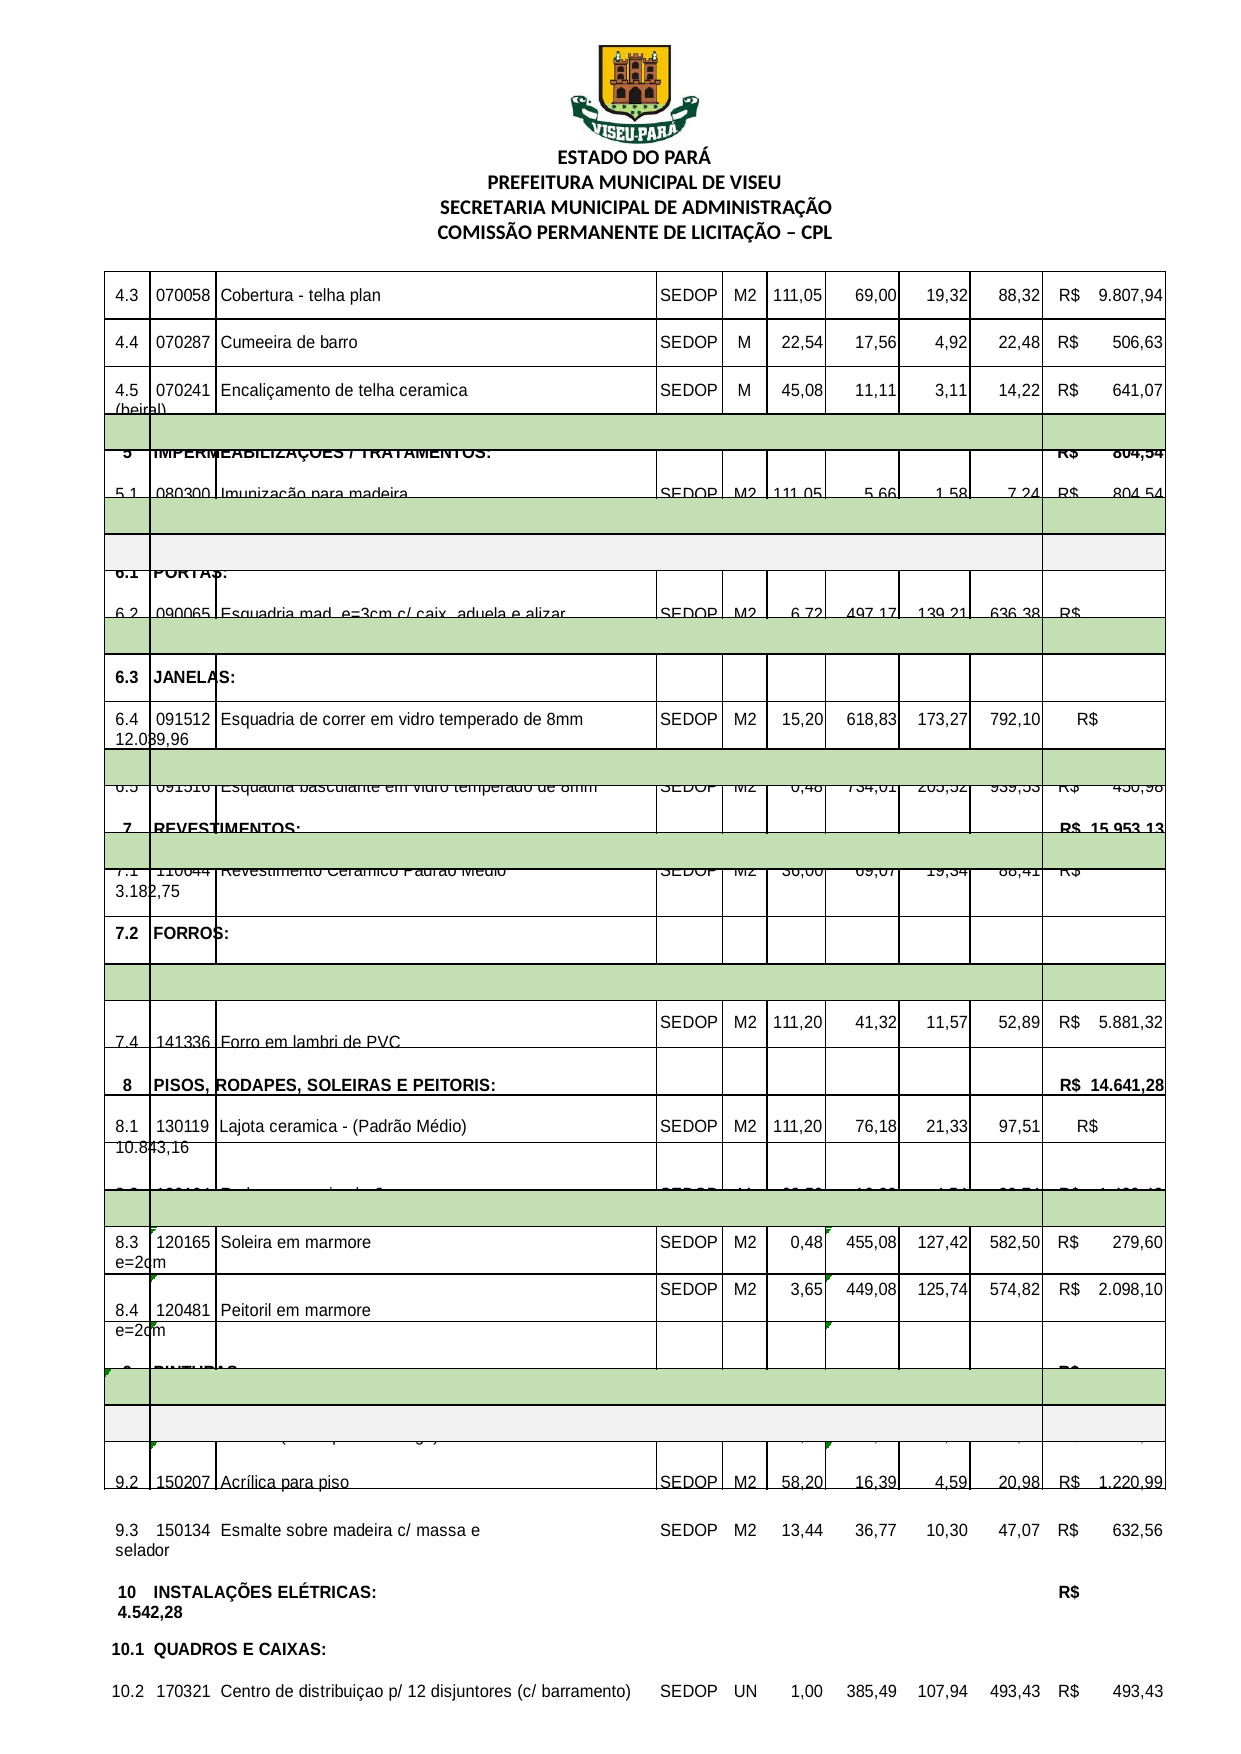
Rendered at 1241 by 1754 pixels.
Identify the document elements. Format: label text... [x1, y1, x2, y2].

text 7.1 110644 Revestimento Cerâmico Padrão Médio SEDOP M2 36,00 69,07 19,34 88,41 R$ 3.182,75 [151, 870, 215, 901]
text 8.3 120165 Soleira em marmore e=2cm [217, 1232, 425, 1272]
text 6.1 PORTAS: [1043, 571, 1164, 582]
text 0,48 [768, 786, 825, 797]
text 8.1 130119 Lajota ceramica - (Padrão Médio) SEDOP M2 111,20 76,18 21,33 97,51 R$ 10.843,16 [217, 1143, 656, 1157]
text R$ [1043, 1232, 1081, 1252]
text 17,56 [855, 332, 898, 352]
text 58,20 [768, 1472, 824, 1488]
text 7 REVESTIMENTOS: R$ 15.953,13 [768, 818, 825, 832]
text SEDOP M [723, 1184, 758, 1189]
text 7.2 FORROS: [1043, 922, 1164, 943]
text 19,32 [900, 284, 969, 305]
text 7 REVESTIMENTOS: R$ 15.953,13 [826, 818, 898, 832]
text ESTADO DO PARÁ PREFEITURA MUNICIPAL DE VISEU [487, 144, 787, 194]
text 20,98 [998, 1472, 1042, 1488]
text 6.3 JANELAS: [217, 666, 656, 687]
text 68,50 16,20 4,54 [900, 1184, 969, 1189]
text 7 REVESTIMENTOS: R$ 15.953,13 [971, 818, 1042, 832]
text 7.1 110644 Revestimento Cerâmico Padrão Médio SEDOP M2 36,00 69,07 19,34 88,41 R$ 3.182,75 [900, 870, 969, 901]
text 150207 [151, 1472, 215, 1488]
text 6.1 PORTAS: [657, 571, 722, 582]
text 9.2 [115, 1472, 149, 1488]
text 8.4 120481 Peitoril em marmore e=2cm [151, 1299, 215, 1321]
picture [570, 44, 700, 144]
text 9 PINTURAS: R$ 7.851,70 [1043, 1362, 1164, 1368]
text 14,22 [998, 379, 1042, 400]
text 7 REVESTIMENTOS: R$ 15.953,13 [900, 818, 969, 832]
text 36,77 10,30 [855, 1519, 969, 1540]
text [826, 1074, 898, 1094]
text 205,52 [900, 786, 969, 797]
text 5,66 [826, 484, 898, 497]
text 9.807,94 [1098, 284, 1164, 305]
text 5.881,32 [1098, 1012, 1164, 1032]
text R$ [1043, 1472, 1081, 1488]
text 22,48 [998, 332, 1042, 352]
text 6.4 091512 Esquadria de correr em vidro temperado de 8mm SEDOP M2 15,20 618,83 173,27 792,10 R$ 12.039,96 [971, 708, 1042, 748]
text 7 REVESTIMENTOS: R$ 15.953,13 [217, 818, 656, 832]
text 8.1 130119 Lajota ceramica - (Padrão Médio) SEDOP M2 111,20 76,18 21,33 97,51 R$ 10.843,16 [971, 1116, 1042, 1142]
text 4.3 [115, 284, 149, 305]
text 6.3 JANELAS: [826, 666, 898, 687]
text 7.2 FORROS: [723, 922, 766, 943]
text M2 [723, 284, 766, 305]
text 6.3 JANELAS: [115, 666, 149, 687]
text 734,01 [826, 786, 898, 797]
text 8.4 120481 Peitoril em marmore e=2cm [151, 1322, 215, 1340]
text 5 IMPERMEABILIZAÇÕES / TRATAMENTOS: R$ 804,54 [300, 451, 656, 462]
text Cumeeira de barro [217, 332, 521, 352]
text 506,63 [1112, 332, 1164, 352]
text Imunização para madeira [217, 484, 656, 497]
text 6.2 090065 Esquadria mad. e=3cm c/ caix. aduela e alizar SEDOP M2 6,72 497,17 139,21 636,38 R$ 4.276,46 [217, 604, 656, 617]
text 8.1 130119 Lajota ceramica - (Padrão Médio) SEDOP M2 111,20 76,18 21,33 97,51 R$ 10.843,16 [1043, 1116, 1164, 1142]
text 7.1 110644 Revestimento Cerâmico Padrão Médio SEDOP M2 36,00 69,07 19,34 88,41 R$ 3.182,75 [826, 870, 898, 901]
text 6.4 091512 Esquadria de correr em vidro temperado de 8mm SEDOP M2 15,20 618,83 173,27 792,10 R$ 12.039,96 [900, 708, 969, 748]
text R$ 14.641,28 [1043, 1074, 1164, 1094]
text 6.1 PORTAS: [826, 571, 898, 582]
text 455,08 [826, 1232, 898, 1252]
text 6.4 091512 Esquadria de correr em vidro temperado de 8mm SEDOP M2 15,20 618,83 173,27 792,10 R$ 12.039,96 [151, 708, 215, 748]
text M [723, 379, 766, 400]
text SEDOP [657, 786, 722, 797]
text 8.3 120165 Soleira em marmore e=2cm [115, 1232, 149, 1272]
text 7.2 FORROS: [217, 922, 656, 943]
text R$ [1043, 284, 1081, 305]
text 111,05 [768, 484, 825, 497]
text R$ [1043, 332, 1081, 352]
text 4.5 070241 Encaliçamento de telha ceramica (beiral) [115, 379, 149, 413]
text 52,89 [998, 1012, 1042, 1032]
text [217, 1048, 560, 1053]
text 7.4 [115, 1032, 149, 1047]
text 8.1 130119 Lajota ceramica - (Padrão Médio) SEDOP M2 111,20 76,18 21,33 97,51 R$ 10.843,16 [826, 1116, 898, 1142]
text 6.3 JANELAS: [151, 666, 215, 687]
text 6.3 JANELAS: [723, 666, 766, 687]
text 582,50 [989, 1232, 1042, 1252]
text 127,42 [900, 1232, 969, 1252]
text 7.1 110644 Revestimento Cerâmico Padrão Médio SEDOP M2 36,00 69,07 19,34 88,41 R$ 3.182,75 [971, 870, 1042, 901]
text Esquadria basculante em vidro temperado de 8mm [217, 786, 656, 797]
text R$ 450,98 [1043, 786, 1164, 797]
text 5 IMPERMEABILIZAÇÕES / TRATAMENTOS: R$ 804,54 [217, 451, 303, 462]
text RODAPES, SOLEIRAS E PEITORIS: [217, 1074, 656, 1094]
text 6.3 JANELAS: [1043, 666, 1164, 687]
text SEDOP [660, 1472, 722, 1488]
text 632,56 [1112, 1519, 1164, 1540]
text 8.3 120165 Soleira em marmore e=2cm [151, 1232, 215, 1272]
text 8.4 120481 Peitoril em marmore e=2cm [217, 1322, 425, 1340]
text M2 [723, 484, 766, 497]
text M2 [723, 786, 766, 797]
text 4.5 070241 Encaliçamento de telha ceramica (beiral) [217, 379, 521, 413]
text 47,07 R$ [998, 1519, 1081, 1540]
text 7.1 110644 Revestimento Cerâmico Padrão Médio SEDOP M2 36,00 69,07 19,34 88,41 R$ 3.182,75 [1043, 870, 1164, 901]
text 10 INSTALAÇÕES ELÉTRICAS: R$ 4.542,28 [118, 1582, 1164, 1622]
text 6.4 091512 Esquadria de correr em vidro temperado de 8mm SEDOP M2 15,20 618,83 173,27 792,10 R$ 12.039,96 [657, 708, 722, 748]
text 939,53 [971, 786, 1042, 797]
text 070058 [151, 284, 215, 305]
text M2 [723, 1012, 766, 1032]
text 3,11 [900, 379, 969, 400]
text 6.1 PORTAS: [217, 571, 656, 582]
text 6.3 JANELAS: [768, 666, 825, 687]
text 7.1 110644 Revestimento Cerâmico Padrão Médio SEDOP M2 36,00 69,07 19,34 88,41 R$ 3.182,75 [657, 870, 722, 901]
text 6.5 [115, 786, 149, 797]
text 6.4 091512 Esquadria de correr em vidro temperado de 8mm SEDOP M2 15,20 618,83 173,27 792,10 R$ 12.039,96 [826, 708, 898, 748]
text SEDOP [657, 484, 722, 497]
text SECRETARIA MUNICIPAL DE ADMINISTRAÇÃO COMISSÃO PERMANENTE DE LICITAÇÃO – CPL [430, 194, 832, 245]
text 091516 [151, 786, 215, 797]
text 7 REVESTIMENTOS: R$ 15.953,13 [151, 818, 215, 832]
text SEDOP [660, 332, 722, 352]
text 6.1 PORTAS: [151, 571, 215, 582]
text SEDOP [660, 1279, 722, 1299]
text 8.4 120481 Peitoril em marmore e=2cm [115, 1299, 149, 1321]
text SEDOP M2 13,44 [660, 1519, 824, 1540]
text 0,48 [790, 1232, 825, 1252]
text 4.4 [115, 332, 149, 352]
text M [723, 332, 766, 352]
text 8.4 120481 Peitoril em marmore e=2cm [217, 1299, 425, 1321]
text 2.098,10 [1098, 1279, 1164, 1299]
text SEDOP [660, 1232, 722, 1252]
text 20,74 R$ [1043, 1184, 1081, 1189]
text 41,32 [855, 1012, 898, 1032]
text 68,50 16,20 4,54 [826, 1184, 898, 1189]
text 6.3 JANELAS: [900, 666, 969, 687]
text R$ [1043, 1012, 1081, 1032]
text 1.420,42 [1098, 1184, 1164, 1189]
text Cobertura - telha plan [217, 284, 521, 305]
text 9 PINTURAS: R$ 7.851,70 [217, 1362, 656, 1368]
text 070287 [151, 332, 215, 352]
text 7.2 FORROS: [900, 922, 969, 943]
text R$ [1043, 1279, 1081, 1299]
text 449,08 [826, 1279, 898, 1299]
text 6.1 PORTAS: [723, 571, 766, 582]
text 7.2 FORROS: [768, 922, 825, 943]
text 4,92 [900, 332, 969, 352]
text 6.1 PORTAS: [900, 571, 969, 582]
text 10.2 170321 Centro de distribuiçao p/ 12 disjuntores (c/ barramento) SEDOP UN 1,00 385,49 107,94 493,43 R$ 493,43 [111, 1680, 1164, 1701]
text SEDOP [660, 284, 722, 305]
text 6.1 PORTAS: [971, 571, 1042, 582]
text 8 [123, 1074, 149, 1094]
text 1.220,99 [1098, 1472, 1164, 1488]
text 5 IMPERMEABILIZAÇÕES / TRATAMENTOS: R$ 804,54 [1043, 451, 1164, 462]
text 1,58 [900, 484, 969, 497]
text 279,60 [1112, 1232, 1164, 1252]
text Forro em lambri de PVC [217, 1032, 560, 1047]
text 7 REVESTIMENTOS: R$ 15.953,13 [657, 818, 722, 832]
text M2 [723, 1279, 758, 1299]
text 88,32 [998, 284, 1042, 305]
text 7.1 110644 Revestimento Cerâmico Padrão Médio SEDOP M2 36,00 69,07 19,34 88,41 R$ 3.182,75 [217, 870, 656, 901]
text 69,00 [855, 284, 898, 305]
text Acrílica para piso [217, 1472, 537, 1488]
text 6.1 PORTAS: [115, 571, 149, 582]
text 7,24 [971, 484, 1042, 497]
text 45,08 [768, 379, 824, 400]
text 574,82 [989, 1279, 1042, 1299]
text 10.1 QUADROS E CAIXAS: [111, 1638, 1164, 1659]
text [900, 1074, 969, 1094]
text 9.3 150134 Esmalte sobre madeira c/ massa e selador [115, 1519, 537, 1560]
text 111,20 [768, 1012, 825, 1032]
text 8.2 120164 Rodape ceramico h=8cm [217, 1184, 425, 1189]
text 7.2 FORROS: [151, 922, 215, 943]
text R$ [1043, 379, 1081, 400]
text 641,07 [1112, 379, 1164, 400]
text 7 REVESTIMENTOS: R$ 15.953,13 [1043, 818, 1164, 832]
text 6.1 PORTAS: [768, 571, 825, 582]
text PISOS, [151, 1074, 215, 1094]
text 6.4 091512 Esquadria de correr em vidro temperado de 8mm SEDOP M2 15,20 618,83 173,27 792,10 R$ 12.039,96 [768, 708, 825, 748]
text 7 REVESTIMENTOS: R$ 15.953,13 [723, 818, 766, 832]
text [657, 1074, 722, 1094]
text [971, 1074, 1042, 1094]
text R$ 804,54 [1043, 484, 1164, 497]
text M2 [723, 1472, 766, 1488]
text 4,59 [900, 1472, 969, 1488]
text 7.2 FORROS: [826, 922, 898, 943]
text 20,74 R$ [998, 1184, 1042, 1189]
text 6.4 091512 Esquadria de correr em vidro temperado de 8mm SEDOP M2 15,20 618,83 173,27 792,10 R$ 12.039,96 [217, 708, 656, 748]
text 3,65 [790, 1279, 825, 1299]
text 8.1 130119 Lajota ceramica - (Padrão Médio) SEDOP M2 111,20 76,18 21,33 97,51 R$ 10.843,16 [217, 1116, 656, 1142]
text SEDOP [660, 379, 722, 400]
text 7.2 FORROS: [971, 922, 1042, 943]
text 11,11 [855, 379, 898, 400]
text SEDOP M [660, 1184, 722, 1189]
text 6.3 JANELAS: [657, 666, 722, 687]
text 7.2 FORROS: [115, 922, 149, 943]
text 22,54 [768, 332, 824, 352]
text 111,05 [768, 284, 824, 305]
text SEDOP [660, 1012, 722, 1032]
text 4.5 070241 Encaliçamento de telha ceramica (beiral) [151, 379, 215, 413]
text M2 [723, 1232, 758, 1252]
text 5.1 [115, 484, 149, 497]
text 080300 [151, 484, 215, 497]
text 7.3 140348 Barroteamento em madeira de lei p/ forro PVC [217, 1001, 560, 1005]
text 6.3 JANELAS: [971, 666, 1042, 687]
text 125,74 [900, 1279, 969, 1299]
text 7.2 FORROS: [657, 922, 722, 943]
text 6.4 091512 Esquadria de correr em vidro temperado de 8mm SEDOP M2 15,20 618,83 173,27 792,10 R$ 12.039,96 [1043, 708, 1164, 748]
text 141336 [151, 1032, 215, 1047]
text 11,57 [900, 1012, 969, 1032]
text [768, 1074, 825, 1094]
text 16,39 [855, 1472, 898, 1488]
